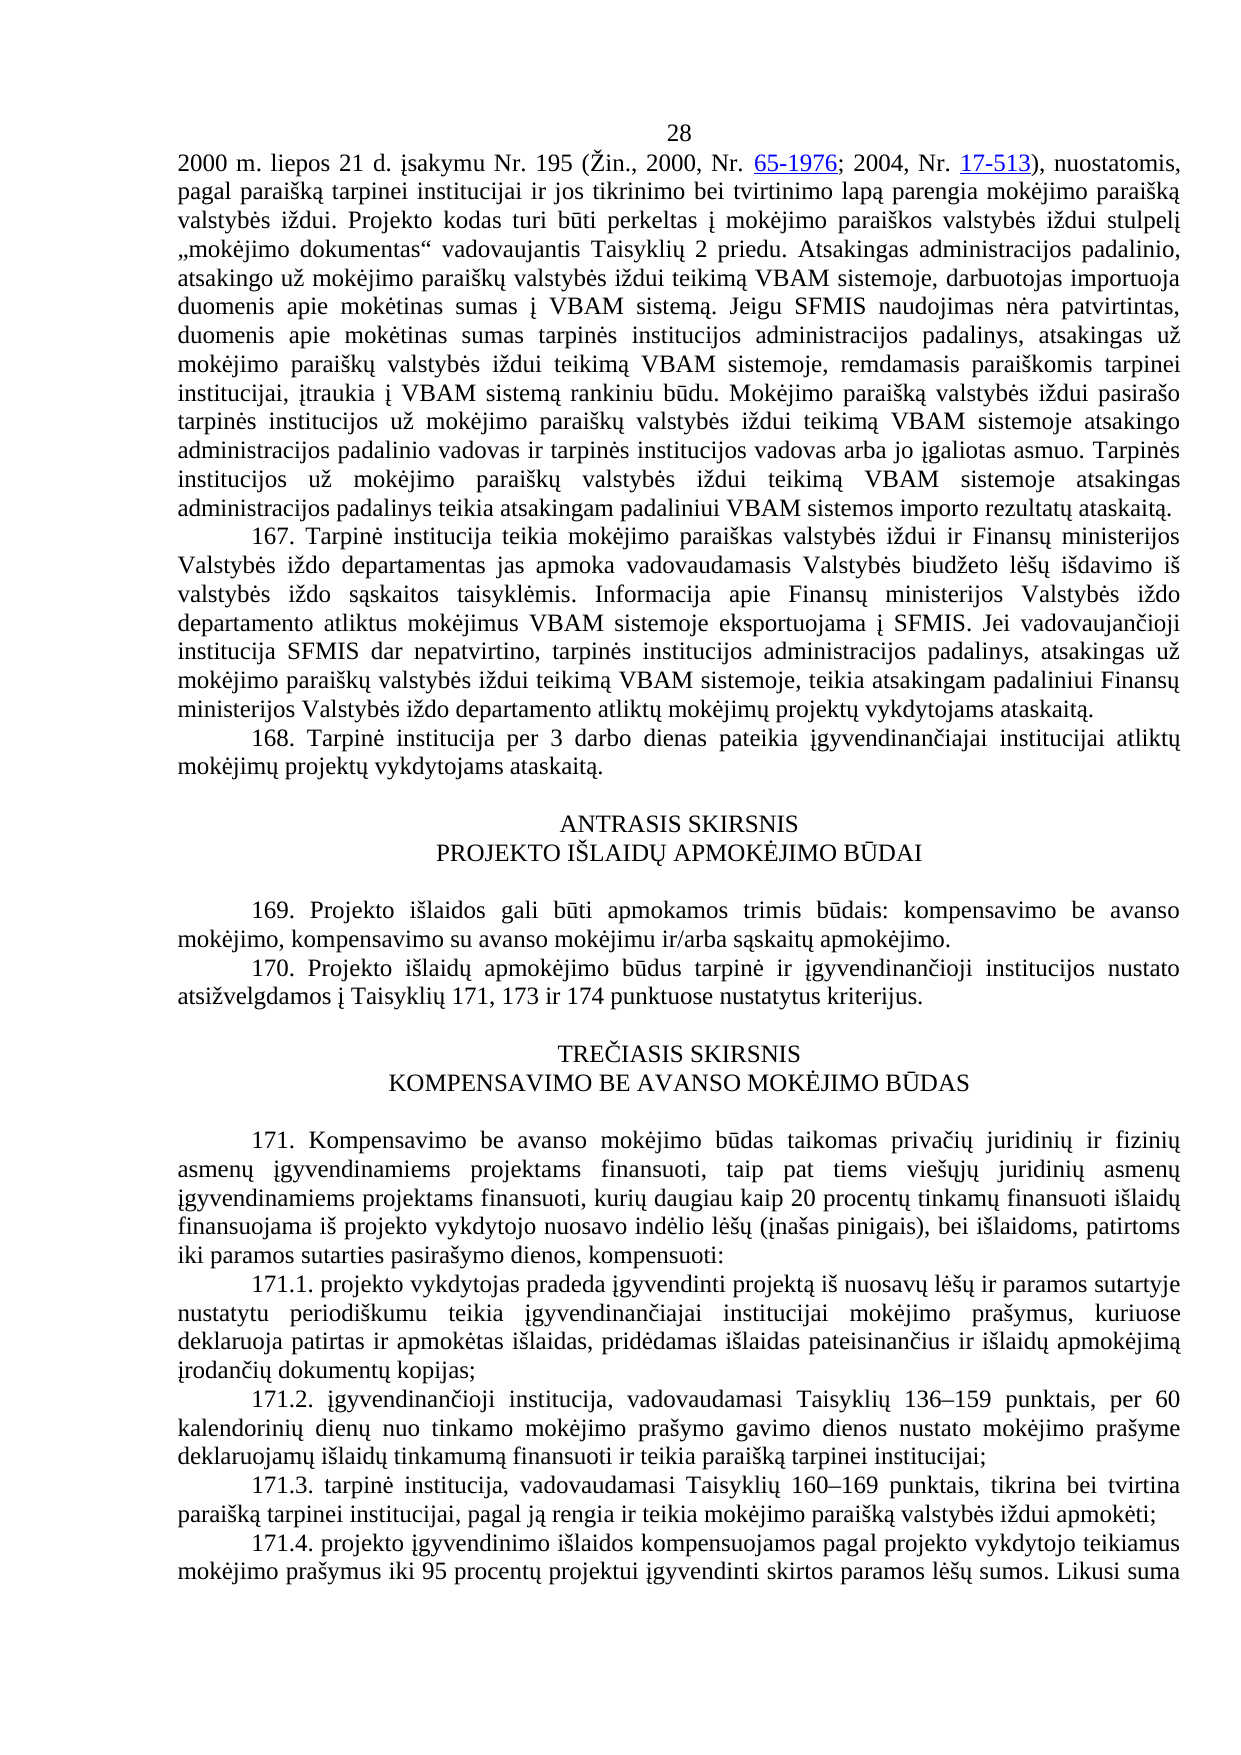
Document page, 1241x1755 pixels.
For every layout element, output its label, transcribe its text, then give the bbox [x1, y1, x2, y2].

text KOMPENSAVIMO BE AVANSO MOKĖJIMO BŪDAS [177, 1068, 1181, 1096]
text TREČIASIS SKIRSNIS [177, 1039, 1181, 1068]
text 171.4. projekto įgyvendinimo išlaidos kompensuojamos pagal projekto vykdytojo teikiamus mokėjimo prašymus iki 95 procentų projektui įgyvendinti skirtos paramos lėšų sumos. Likusi suma [177, 1528, 1181, 1585]
text 167. Tarpinė institucija teikia mokėjimo paraiškas valstybės iždui ir Finansų ministerijos Valstybės iždo departamentas jas apmoka vadovaudamasis Valstybės biudžeto lėšų išdavimo iš valstybės iždo sąskaitos taisyklėmis. Informacija apie Finansų ministerijos Valstybės iždo departamento atliktus mokėjimus VBAM sistemoje eksportuojama į SFMIS. Jei vadovaujančioji institucija SFMIS dar nepatvirtino, tarpinės institucijos administracijos padalinys, atsakingas už mokėjimo paraiškų valstybės iždui teikimą VBAM sistemoje, teikia atsakingam padaliniui Finansų ministerijos Valstybės iždo departamento atliktų mokėjimų projektų vykdytojams ataskaitą. [177, 521, 1181, 723]
text 169. Projekto išlaidos gali būti apmokamos trimis būdais: kompensavimo be avanso mokėjimo, kompensavimo su avanso mokėjimu ir/arba sąskaitų apmokėjimo. [177, 895, 1181, 953]
text 170. Projekto išlaidų apmokėjimo būdus tarpinė ir įgyvendinančioji institucijos nustato atsižvelgdamos į Taisyklių 171, 173 ir 174 punktuose nustatytus kriterijus. [177, 953, 1181, 1010]
text 171.2. įgyvendinančioji institucija, vadovaudamasi Taisyklių 136–159 punktais, per 60 kalendorinių dienų nuo tinkamo mokėjimo prašymo gavimo dienos nustato mokėjimo prašyme deklaruojamų išlaidų tinkamumą finansuoti ir teikia paraišką tarpinei institucijai; [177, 1384, 1181, 1470]
text 171. Kompensavimo be avanso mokėjimo būdas taikomas privačių juridinių ir fizinių asmenų įgyvendinamiems projektams finansuoti, taip pat tiems viešųjų juridinių asmenų įgyvendinamiems projektams finansuoti, kurių daugiau kaip 20 procentų tinkamų finansuoti išlaidų finansuojama iš projekto vykdytojo nuosavo indėlio lėšų (įnašas pinigais), bei išlaidoms, patirtoms iki paramos sutarties pasirašymo dienos, kompensuoti: [177, 1125, 1181, 1269]
text 168. Tarpinė institucija per 3 darbo dienas pateikia įgyvendinančiajai institucijai atliktų mokėjimų projektų vykdytojams ataskaitą. [177, 723, 1181, 780]
text 171.3. tarpinė institucija, vadovaudamasi Taisyklių 160–169 punktais, tikrina bei tvirtina paraišką tarpinei institucijai, pagal ją rengia ir teikia mokėjimo paraišką valstybės iždui apmokėti; [177, 1470, 1181, 1528]
text ANTRASIS SKIRSNIS [177, 809, 1181, 838]
text PROJEKTO IŠLAIDŲ APMOKĖJIMO BŪDAI [177, 838, 1181, 866]
text 171.1. projekto vykdytojas pradeda įgyvendinti projektą iš nuosavų lėšų ir paramos sutartyje nustatytu periodiškumu teikia įgyvendinančiajai institucijai mokėjimo prašymus, kuriuose deklaruoja patirtas ir apmokėtas išlaidas, pridėdamas išlaidas pateisinančius ir išlaidų apmokėjimą įrodančių dokumentų kopijas; [177, 1269, 1181, 1384]
text 2000 m. liepos 21 d. įsakymu Nr. 195 (Žin., 2000, Nr. 65-1976; 2004, Nr. 17-513), nuostatomis, pagal paraišką tarpinei institucijai ir jos tikrinimo bei tvirtinimo lapą parengia mokėjimo paraišką valstybės iždui. Projekto kodas turi būti perkeltas į mokėjimo paraiškos valstybės iždui stulpelį „mokėjimo dokumentas“ vadovaujantis Taisyklių 2 priedu. Atsakingas administracijos padalinio, atsakingo už mokėjimo paraiškų valstybės iždui teikimą VBAM sistemoje, darbuotojas importuoja duomenis apie mokėtinas sumas į VBAM sistemą. Jeigu SFMIS naudojimas nėra patvirtintas, duomenis apie mokėtinas sumas tarpinės institucijos administracijos padalinys, atsakingas už mokėjimo paraiškų valstybės iždui teikimą VBAM sistemoje, remdamasis paraiškomis tarpinei institucijai, įtraukia į VBAM sistemą rankiniu būdu. Mokėjimo paraišką valstybės iždui pasirašo tarpinės institucijos už mokėjimo paraiškų valstybės iždui teikimą VBAM sistemoje atsakingo administracijos padalinio vadovas ir tarpinės institucijos vadovas arba jo įgaliotas asmuo. Tarpinės institucijos už mokėjimo paraiškų valstybės iždui teikimą VBAM sistemoje atsakingas administracijos padalinys teikia atsakingam padaliniui VBAM sistemos importo rezultatų ataskaitą. [177, 148, 1181, 521]
